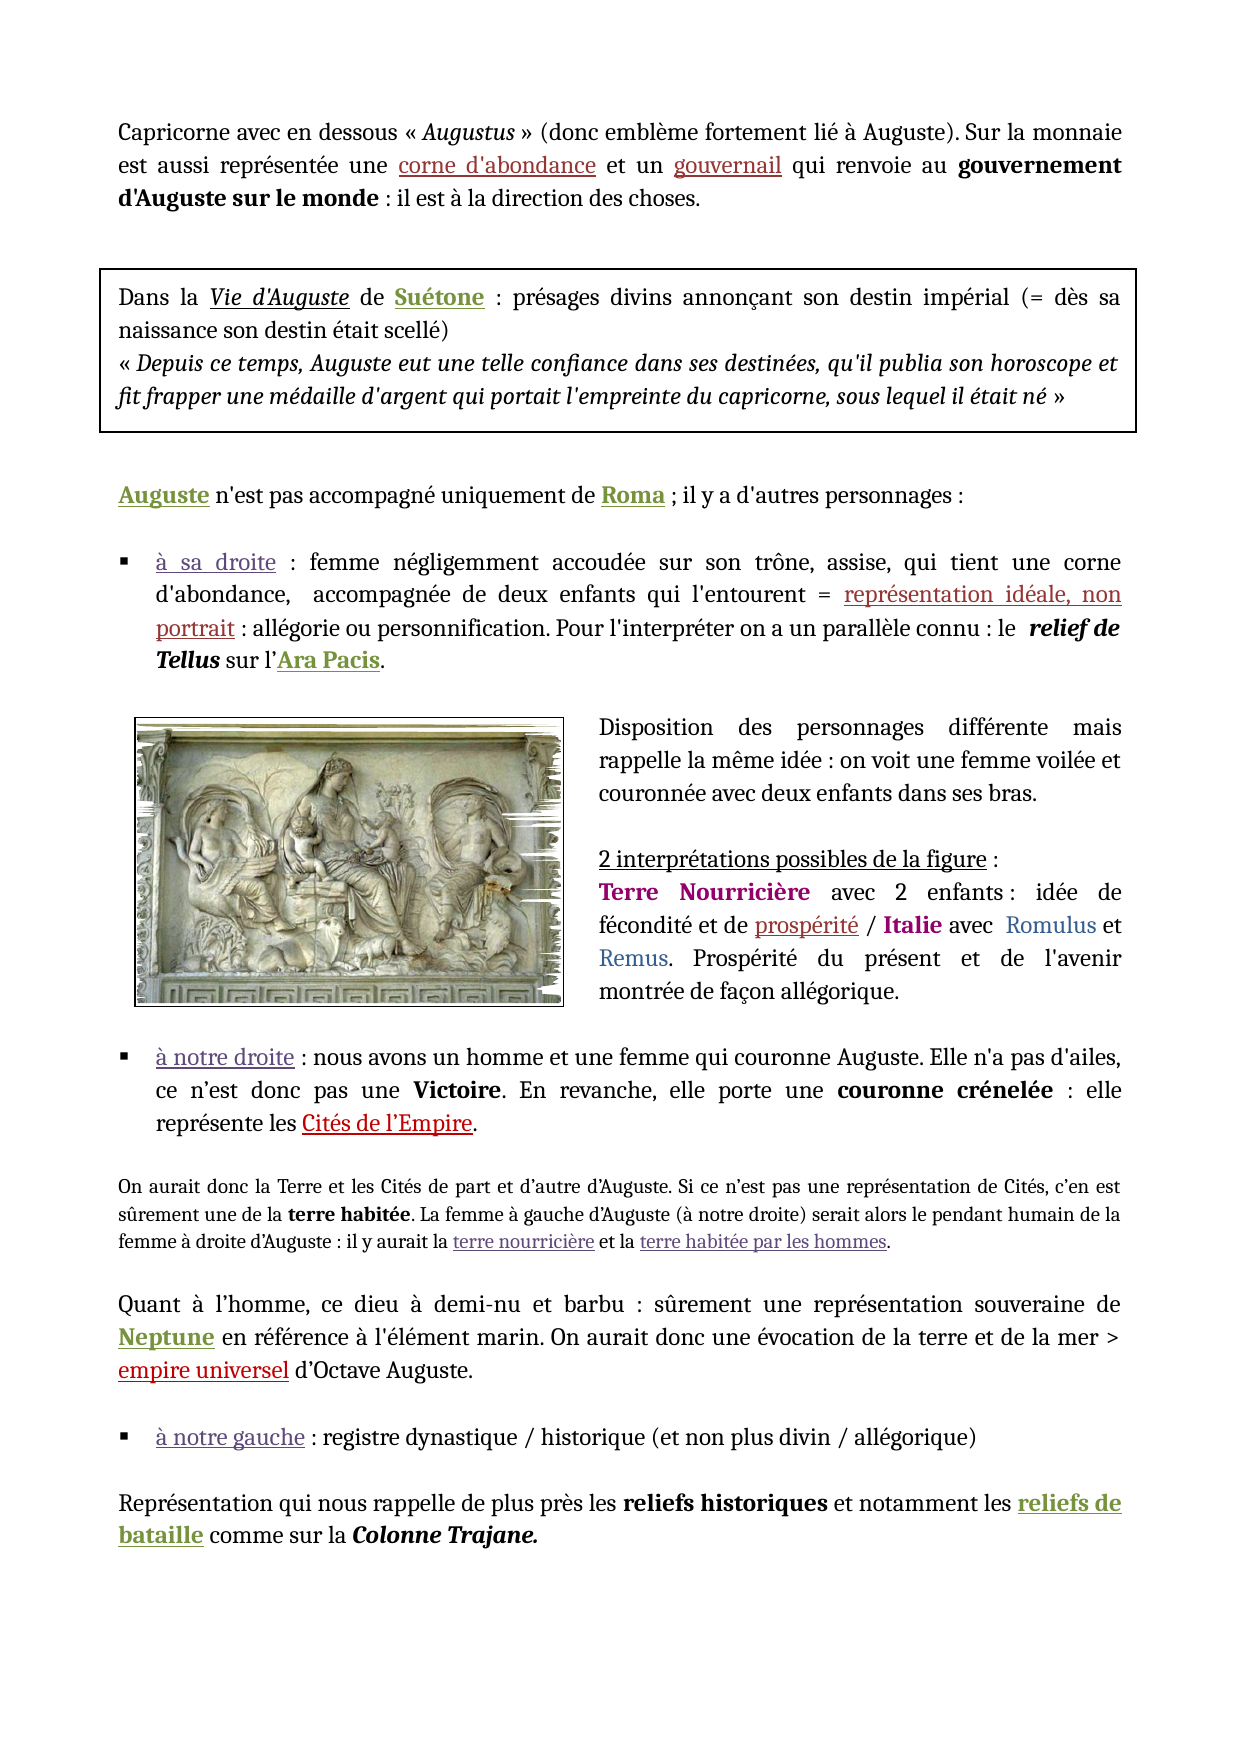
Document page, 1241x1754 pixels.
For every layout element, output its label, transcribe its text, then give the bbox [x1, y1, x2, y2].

text « Depuis ce temps, Auguste eut une telle confiance dans ses destinées, qu'il publia son horoscope et fit frapper une médaille d'argent qui portait l'empreinte du capricorne, sous lequel il était né » [118, 349, 1122, 411]
text [156, 878, 563, 1005]
text Quant à l’homme, ce dieu à demi-nu et barbu : sûrement une représentation souveraine de Neptune en référence à l'élément marin. On aurait donc une évocation de la terre et de la mer > empire universel d’Octave Auguste. [118, 1290, 1122, 1385]
text 2 interprétations possibles de la figure : [564, 844, 1122, 873]
list à notre droite : nous avons un homme et une femme qui couronne Auguste. Elle n'a pas d'ailes, ce n’est donc pas une Victoire. En revanche, elle porte une couronne crénelée : elle représente les Cités de l’Empire. [118, 1043, 1122, 1137]
list à sa droite : femme négligemment accoudée sur son trône, assise, qui tient une corne d'abondance, accompagnée de deux enfants qui l'entourent = représentation idéale, non portrait : allégorie ou personnification. Pour l'interpréter on a un parallèle connu : le relief de Tellus sur l’Ara Pacis. [118, 547, 1122, 675]
text Disposition des personnages différente mais rappelle la même idée : on voit une femme voilée et couronnée avec deux enfants dans ses bras. [156, 712, 1122, 807]
text On aurait donc la Terre et les Cités de part et d’autre d’Auguste. Si ce n’est pas une représentation de Cités, c’en est sûrement une de la terre habitée. La femme à gauche d’Auguste (à notre droite) serait alors le pendant humain de la femme à droite d’Auguste : il y aurait la terre nourricière et la terre habitée par les hommes. [118, 1175, 1122, 1254]
text Auguste n'est pas accompagné uniquement de Roma ; il y a d'autres personnages : [118, 481, 1122, 510]
text Capricorne avec en dessous « Augustus » (donc emblème fortement lié à Auguste). Sur la monnaie est aussi représentée une corne d'abondance et un gouvernail qui renvoie au gouvernement d'Auguste sur le monde : il est à la direction des choses. [118, 118, 1122, 213]
text Terre Nourricière avec 2 enfants : idée de fécondité et de prospérité / Italie avec Romulus et Remus. Prospérité du présent et de l'avenir montrée de façon allégorique. [564, 878, 1122, 1005]
text Dans la Vie d'Auguste de Suétone : présages divins annonçant son destin impérial (= dès sa naissance son destin était scellé) [118, 283, 1122, 345]
list à notre gauche : registre dynastique / historique (et non plus divin / allégorique) [118, 1422, 1122, 1451]
text [522, 844, 563, 873]
text Représentation qui nous rappelle de plus près les reliefs historiques et notamment les reliefs de bataille comme sur la Colonne Trajane. [118, 1488, 1122, 1550]
